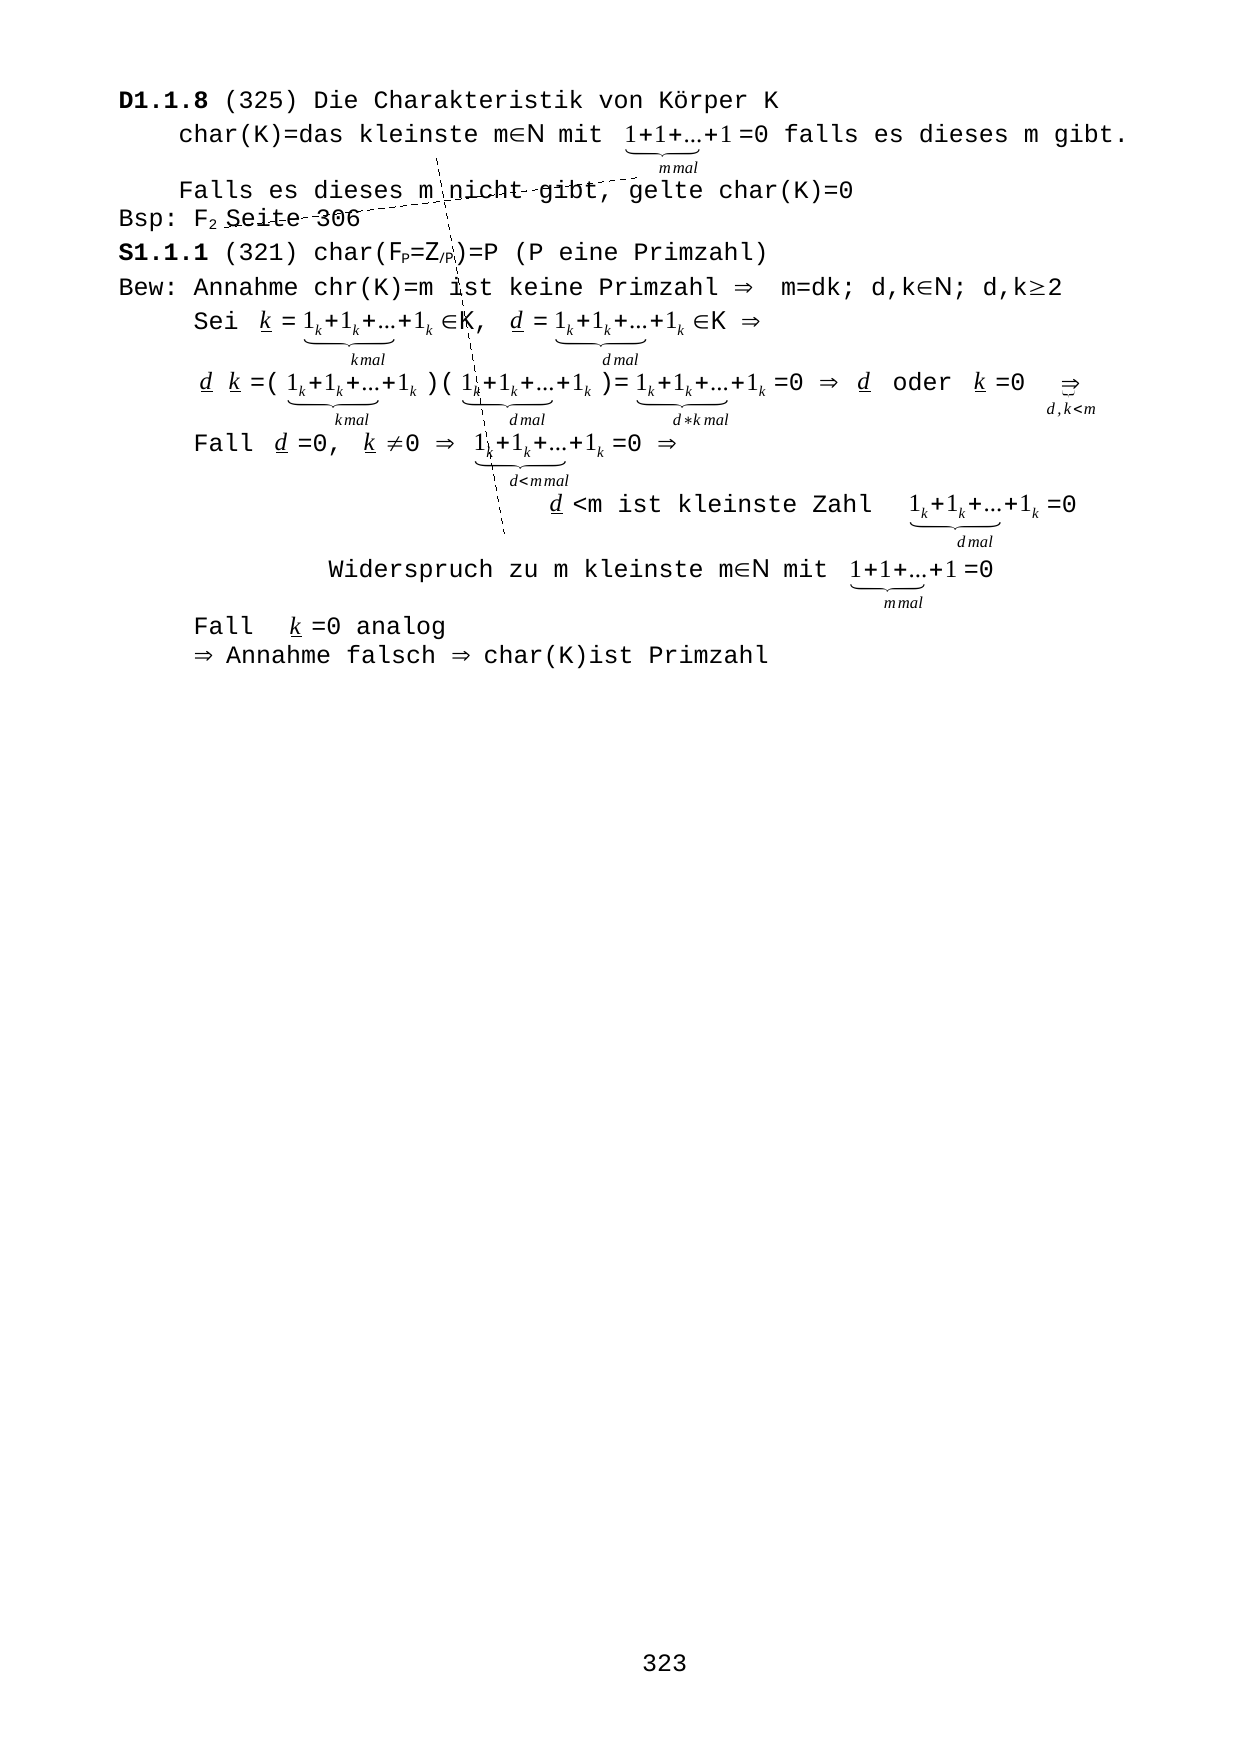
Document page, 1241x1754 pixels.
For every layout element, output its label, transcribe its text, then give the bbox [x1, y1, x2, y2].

text Sei =K, =K  =()()==0  oder =0 Fall =0, 0  =0  <m ist kleinste Zahl =0 Widerspruch zu m kleinste mN mit =0 Fall =0 analog  Annahme falsch  char(K)ist Primzahl [118, 303, 1211, 671]
text D1.1.8 (325) Die Charakteristik von Körper K char(K)=das kleinste mN mit =0 falls es dieses m gibt. Falls es dieses m nicht gibt, gelte char(K)=0 [118, 87, 1211, 206]
text Bsp: F2 Seite 306 S1.1.1 (321) char(FP=Z/P)=P (P eine Primzahl) Bew: Annahme chr(K)=m ist keine Primzahl  m=dk; d,kN; d,k2 [118, 206, 1211, 303]
